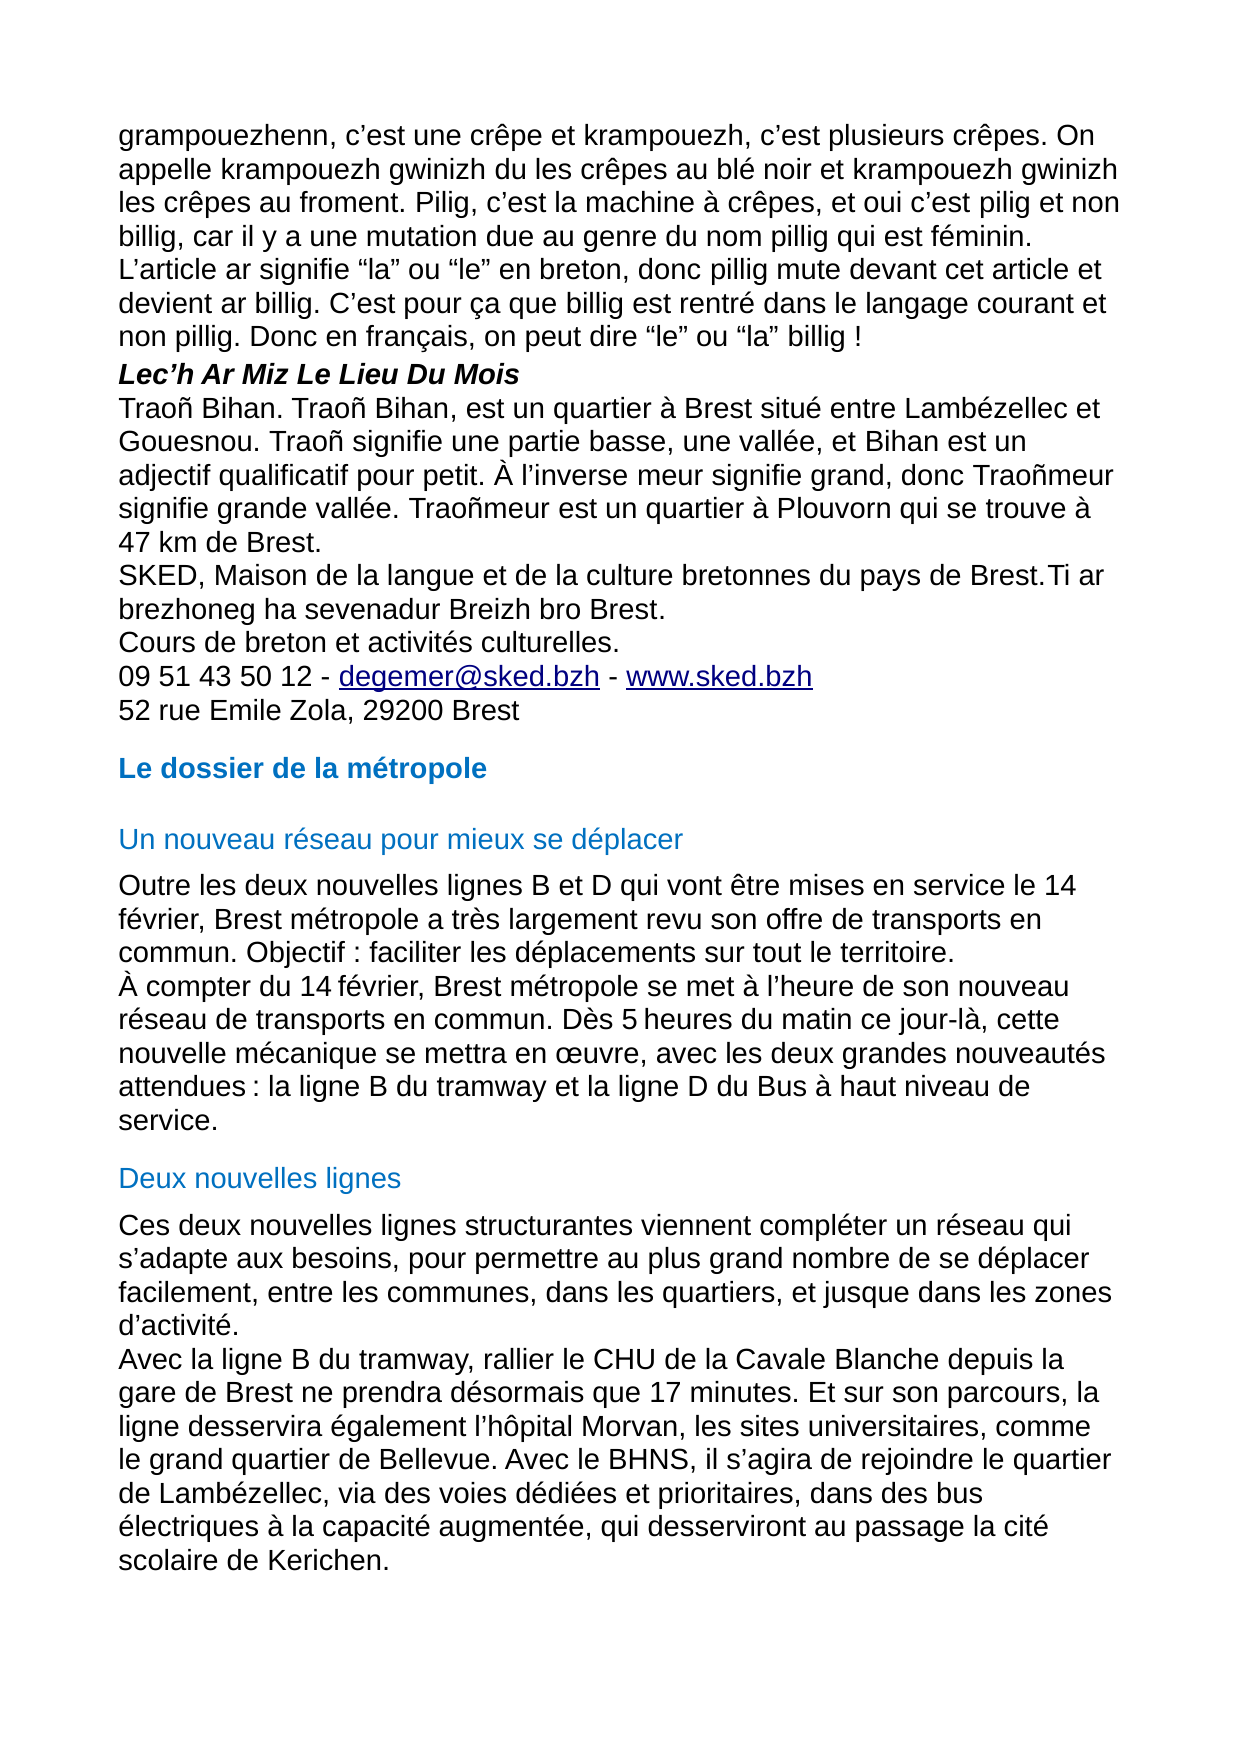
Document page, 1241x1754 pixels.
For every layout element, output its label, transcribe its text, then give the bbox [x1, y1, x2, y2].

text 52 rue Emile Zola, 29200 Brest [118, 692, 1122, 726]
text Ces deux nouvelles lignes structurantes viennent compléter un réseau qui s’adapte aux besoins, pour permettre au plus grand nombre de se déplacer facilement, entre les communes, dans les quartiers, et jusque dans les zones d’activité. [118, 1207, 1122, 1342]
subtitle Le dossier de la métropole [118, 751, 1122, 784]
text grampouezhenn, c’est une crêpe et krampouezh, c’est plusieurs crêpes. On appelle krampouezh gwinizh du les crêpes au blé noir et krampouezh gwinizh les crêpes au froment. Pilig, c’est la machine à crêpes, et oui c’est pilig et non billig, car il y a une mutation due au genre du nom pillig qui est féminin. L’article ar signifie “la” ou “le” en breton, donc pillig mute devant cet article et devient ar billig. C’est pour ça que billig est rentré dans le langage courant et non pillig. Donc en français, on peut dire “le” ou “la” billig ! [118, 118, 1122, 353]
text 09 51 43 50 12 - degemer@sked.bzh - www.sked.bzh [118, 659, 1122, 692]
text Cours de breton et activités culturelles. [118, 625, 1122, 659]
text Avec la ligne B du tramway, rallier le CHU de la Cavale Blanche depuis la gare de Brest ne prendra désormais que 17 minutes. Et sur son parcours, la ligne desservira également l’hôpital Morvan, les sites universitaires, comme le grand quartier de Bellevue. Avec le BHNS, il s’agira de rejoindre le quartier de Lambézellec, via des voies dédiées et prioritaires, dans des bus électriques à la capacité augmentée, qui desserviront au passage la cité scolaire de Kerichen. [118, 1342, 1122, 1576]
text Traoñ Bihan. Traoñ Bihan, est un quartier à Brest situé entre Lambézellec et Gouesnou. Traoñ signifie une partie basse, une vallée, et Bihan est un adjectif qualificatif pour petit. À l’inverse meur signifie grand, donc Traoñmeur signifie grande vallée. Traoñmeur est un quartier à Plouvorn qui se trouve à 47 km de Brest. [118, 391, 1122, 558]
text SKED, Maison de la langue et de la culture bretonnes du pays de Brest.Ti ar brezhoneg ha sevenadur Breizh bro Brest. [118, 558, 1122, 625]
subtitle Deux nouvelles lignes [118, 1161, 1122, 1195]
text À compter du 14 février, Brest métropole se met à l’heure de son nouveau réseau de transports en commun. Dès 5 heures du matin ce jour-là, cette nouvelle mécanique se mettra en œuvre, avec les deux grandes nouveautés attendues : la ligne B du tramway et la ligne D du Bus à haut niveau de service. [118, 969, 1122, 1136]
subtitle Un nouveau réseau pour mieux se déplacer [118, 822, 1122, 856]
text Outre les deux nouvelles lignes B et D qui vont être mises en service le 14 février, Brest métropole a très largement revu son offre de transports en commun. Objectif : faciliter les déplacements sur tout le territoire. [118, 868, 1122, 969]
subtitle Lec’h Ar Miz Le Lieu Du Mois [118, 357, 1122, 391]
